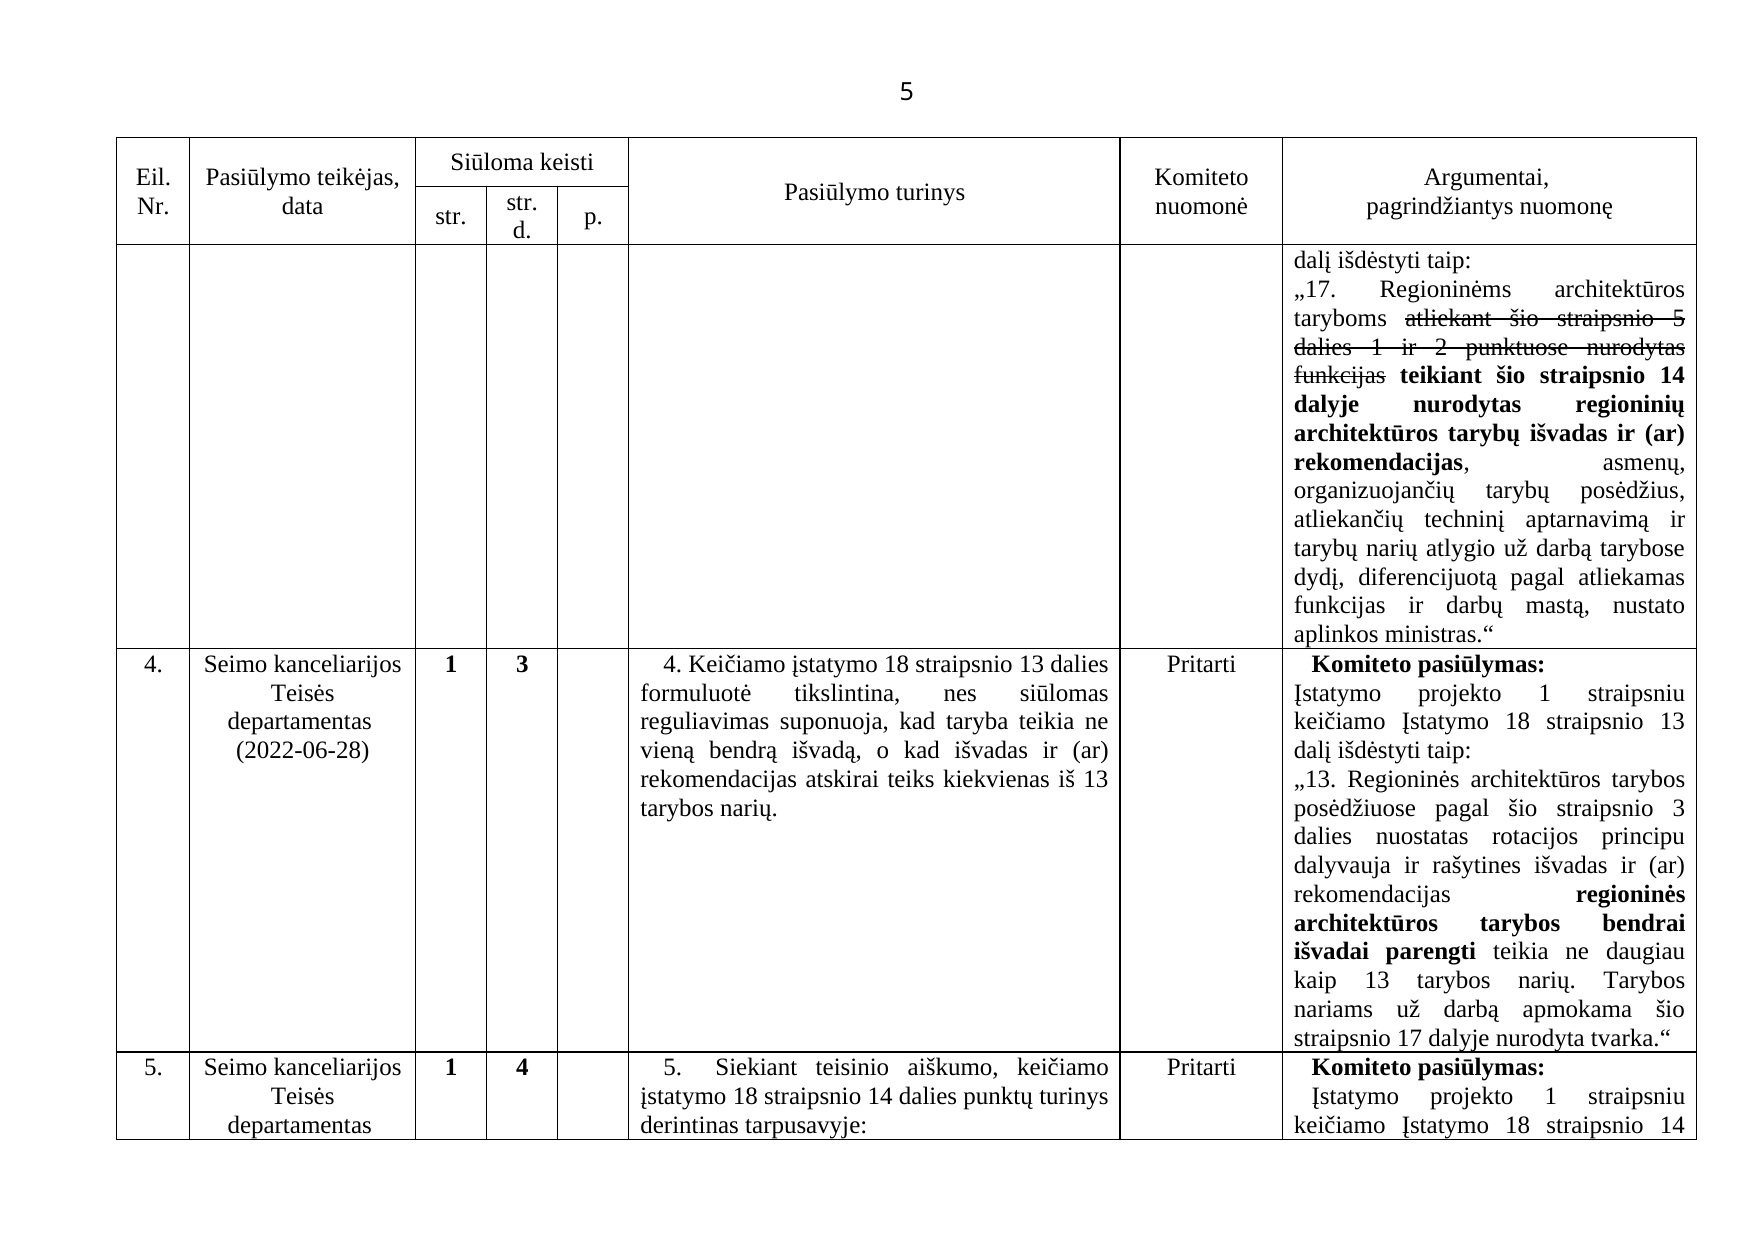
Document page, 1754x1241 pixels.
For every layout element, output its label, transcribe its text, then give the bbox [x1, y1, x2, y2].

table_cell 4. [117, 649, 189, 1051]
table_cell 3 [487, 649, 557, 1051]
table_header Eil. Nr. [117, 138, 189, 244]
table_cell Pritarti [1121, 649, 1282, 1051]
table_cell [629, 245, 1119, 648]
table_cell Seimo kanceliarijos Teisės departamentas [190, 1053, 415, 1139]
table_cell [416, 245, 486, 648]
table_cell str. d. [487, 187, 557, 244]
table_cell str. [416, 187, 486, 244]
table_cell [117, 245, 189, 648]
table_cell [558, 245, 628, 648]
table_header Komiteto nuomonė [1121, 138, 1282, 244]
table_cell [190, 245, 415, 648]
table_cell Pritarti [1121, 1053, 1282, 1139]
table_cell 1 [416, 649, 486, 1051]
table_header Siūloma keisti [416, 138, 628, 186]
table_cell 4 [487, 1053, 557, 1139]
table_cell Seimo kanceliarijos Teisės departamentas (2022-06-28) [190, 649, 415, 1051]
table_cell dalį išdėstyti taip: „17. Regioninėms architektūros taryboms atliekant šio straipsnio 5 dalies 1 ir 2 punktuose nurodytas funkcijas teikiant šio straipsnio 14 dalyje nurodytas regioninių architektūros tarybų išvadas ir (ar) rekomendacijas, asmenų, organizuojančių tarybų posėdžius, atliekančių techninį aptarnavimą ir tarybų narių atlygio už darbą tarybose dydį, diferencijuotą pagal atliekamas funkcijas ir darbų mastą, nustato aplinkos ministras.“ [1283, 245, 1696, 648]
table_cell [558, 1053, 628, 1139]
table_cell 4. Keičiamo įstatymo 18 straipsnio 13 dalies formuluotė tikslintina, nes siūlomas reguliavimas suponuoja, kad taryba teikia ne vieną bendrą išvadą, o kad išvadas ir (ar) rekomendacijas atskirai teiks kiekvienas iš 13 tarybos narių. [629, 649, 1119, 1051]
table_cell Komiteto pasiūlymas: Įstatymo projekto 1 straipsniu keičiamo Įstatymo 18 straipsnio 14 dalį išdėstyti taip: „14. Valstybės biudžeto lėšas Lietuvos Respublikos architektų rūmai naudoja regioninių architektūros tarybų posėdžiams organizuoti, techniniam aptarnavimui ir šių tarybų narių darbui apmokėti, šiais atvejais: 1) kai regioninių architektūros tarybų išvados ir (ar) rekomendacijos teikiamos nevyriausybinių organizacijų, vietos bendruomenių, kitų viešųjų juridinių asmenų, suinteresuotų dėl savivaldybės teritorijoje vystomų objektų, prašymu ir (ar) tarybų iniciatyva valstybės biudžeto lėšomis regioninių architektūros tarybų išvados ir (ar) rekomendacijos teikiamos valstybės ir (ar) savivaldybių institucijų, nevyriausybinių organizacijų ar kitų viešųjų juridinių asmenų, suinteresuotų dėl savivaldybės teritorijoje vystomų objektų, prašymu, ar tarybų iniciatyva (kai jos yra būtinos viešojo intereso tenkinimo požiūriu, pateikiant motyvuotą paaiškinimą) 2) kai šiame įstatyme nustatytais atvejais regioninių architektūros tarybų išvadas ir (ar) rekomendacijas gauti privaloma; 3) kai regioninių architektūros tarybų išvados ir (ar) rekomendacijos teikiamos valstybės ir (ar) savivaldybių institucijų prašymu ir šių tarybų išvadas ir (ar) rekomendacijas gauti įpareigoja savivaldybių institucijos.“ [1283, 1053, 1696, 1139]
table_cell 5. Siekiant teisinio aiškumo, keičiamo įstatymo 18 straipsnio 14 dalies punktų turinys derintinas tarpusavyje: [629, 1053, 1119, 1139]
table_cell p. [558, 187, 628, 244]
table_cell [558, 649, 628, 1051]
table_header Pasiūlymo teikėjas, data [190, 138, 415, 244]
table_cell Komiteto pasiūlymas: Įstatymo projekto 1 straipsniu keičiamo Įstatymo 18 straipsnio 13 dalį išdėstyti taip: „13. Regioninės architektūros tarybos posėdžiuose pagal šio straipsnio 3 dalies nuostatas rotacijos principu dalyvauja ir rašytines išvadas ir (ar) rekomendacijas regioninės architektūros tarybos bendrai išvadai parengti teikia ne daugiau kaip 13 tarybos narių. Tarybos nariams už darbą apmokama šio straipsnio 17 dalyje nurodyta tvarka.“ [1283, 649, 1696, 1051]
table_cell 5. [117, 1053, 189, 1139]
table_cell 1 [416, 1053, 486, 1139]
table_header Pasiūlymo turinys [629, 138, 1119, 244]
table_cell [487, 245, 557, 648]
table_header Argumentai, pagrindžiantys nuomonę [1283, 138, 1696, 244]
table_cell [1121, 245, 1282, 648]
